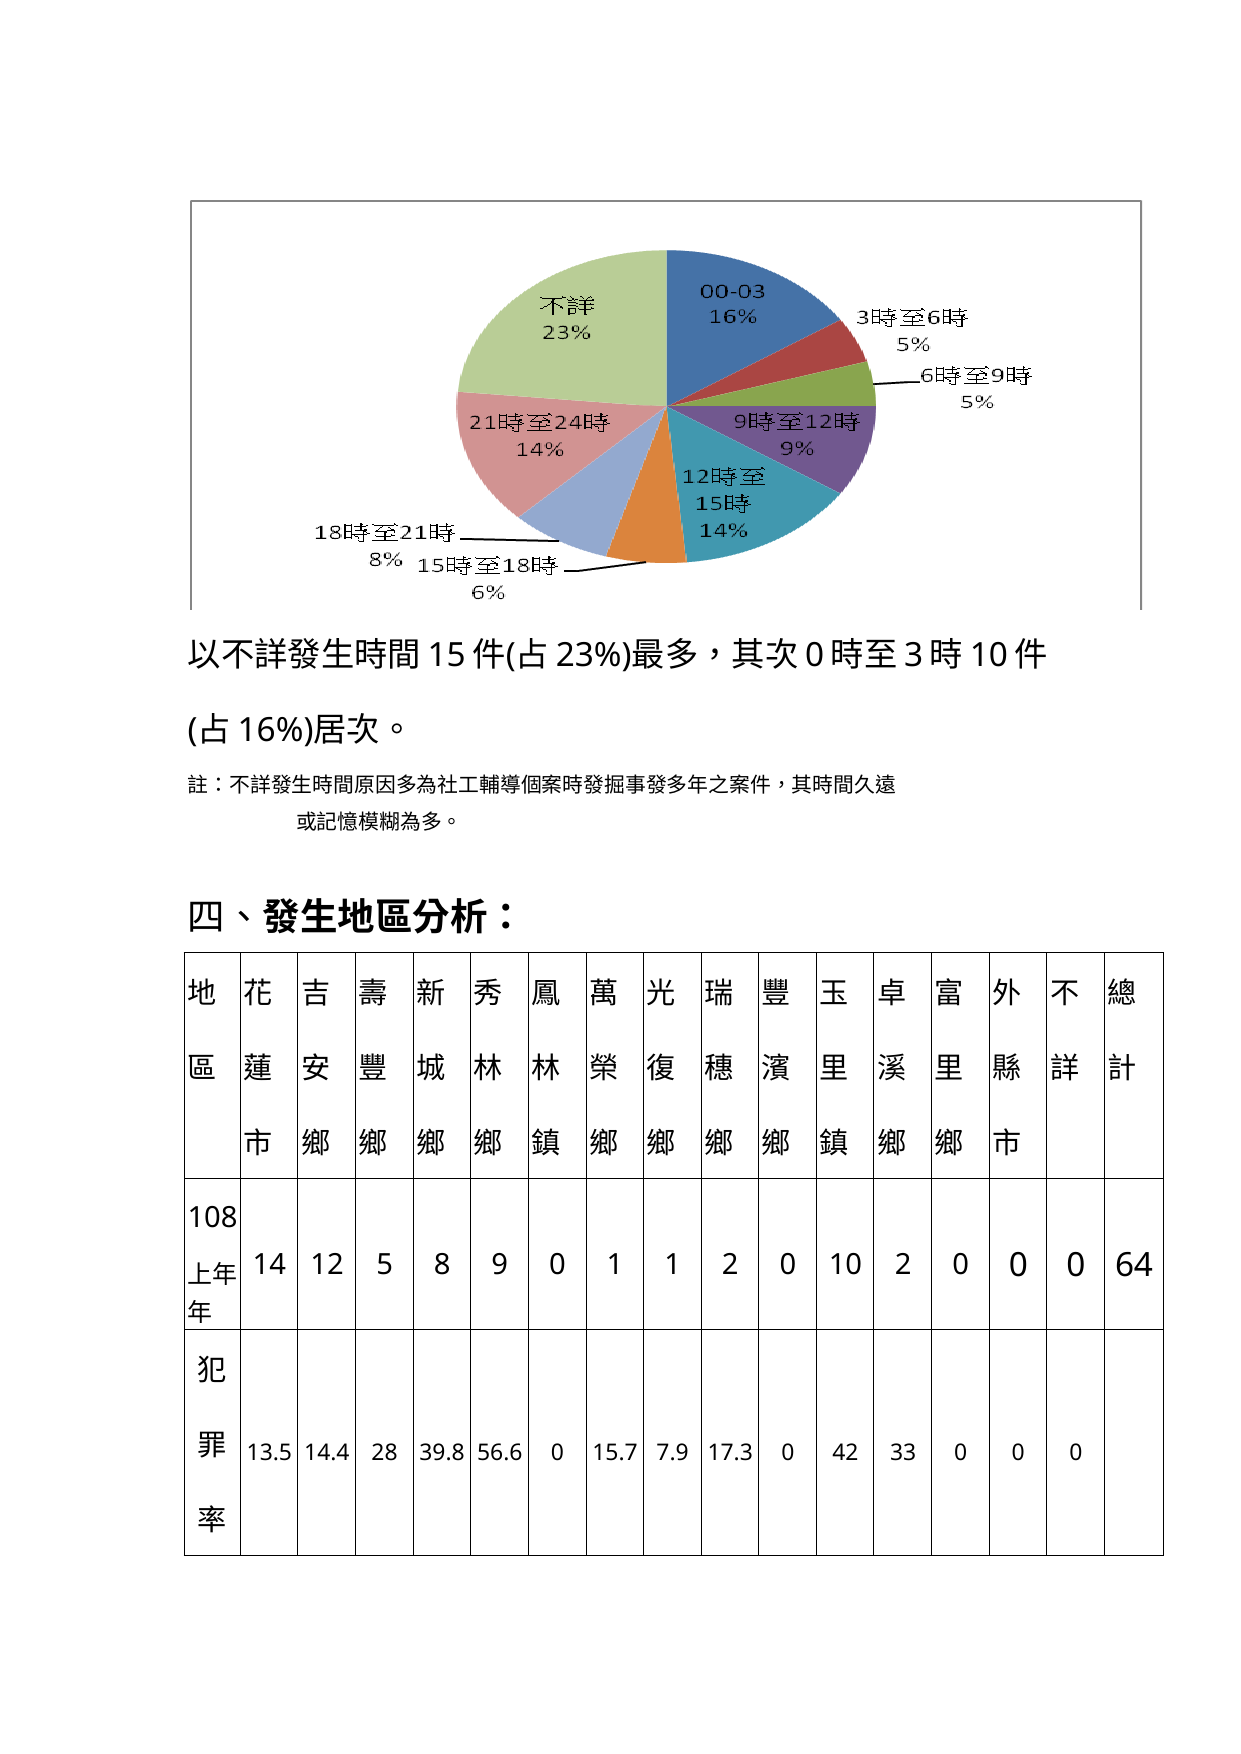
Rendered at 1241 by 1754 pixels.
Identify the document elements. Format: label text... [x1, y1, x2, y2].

table_cell 9 [471, 1179, 528, 1329]
list 註：不詳發生時間原因多為社工輔導個案時發掘事發多年之案件，其時間久遠 [187, 764, 1053, 802]
table_cell 64 [1105, 1179, 1163, 1329]
table_cell 0 [932, 1330, 989, 1555]
table_header 瑞穗鄉 [702, 953, 758, 1178]
table_header 鳳林鎮 [529, 953, 586, 1178]
list 以不詳發生時間15件(占23%)最多，其次0時至3時10件(占16%)居次。 [187, 164, 1053, 764]
table_cell 33 [874, 1330, 931, 1555]
table_header 富里鄉 [932, 953, 989, 1178]
table_cell 0 [990, 1179, 1046, 1329]
table_cell 1 [644, 1179, 701, 1329]
picture [189, 200, 1143, 611]
table_cell 0 [1047, 1179, 1104, 1329]
table_cell 108 上年 年 [185, 1179, 240, 1329]
table_header 花蓮市 [241, 953, 297, 1178]
table_cell 8 [414, 1179, 470, 1329]
table_header 卓溪鄉 [874, 953, 931, 1178]
table_cell 39.8 [414, 1330, 470, 1555]
table_cell 2 [874, 1179, 931, 1329]
table_cell 13.5 [241, 1330, 297, 1555]
table_header 不詳 [1047, 953, 1104, 1178]
table_cell 犯罪率 [185, 1330, 240, 1555]
table_cell 0 [759, 1330, 816, 1555]
table_cell 0 [529, 1179, 586, 1329]
table_header 地區 [185, 953, 240, 1178]
table_cell 5 [356, 1179, 413, 1329]
table_cell 15.7 [587, 1330, 643, 1555]
table_header 光復鄉 [644, 953, 701, 1178]
table_header 萬榮鄉 [587, 953, 643, 1178]
table_header 外縣市 [990, 953, 1046, 1178]
table_cell 56.6 [471, 1330, 528, 1555]
table_cell 1 [587, 1179, 643, 1329]
table_cell 17.3 [702, 1330, 758, 1555]
table_header 壽豐鄉 [356, 953, 413, 1178]
table_header 新城鄉 [414, 953, 470, 1178]
table_cell 0 [932, 1179, 989, 1329]
table_header 豐濱鄉 [759, 953, 816, 1178]
table_cell 2 [702, 1179, 758, 1329]
list 四、發生地區分析： [187, 877, 1053, 952]
table_cell 0 [529, 1330, 586, 1555]
table_header 吉安鄉 [298, 953, 355, 1178]
table_cell 12 [298, 1179, 355, 1329]
table_header 玉里鎮 [817, 953, 873, 1178]
table_cell 0 [1047, 1330, 1104, 1555]
table_cell 42 [817, 1330, 873, 1555]
table_cell 0 [990, 1330, 1046, 1555]
list 或記憶模糊為多。 [187, 802, 1053, 839]
table_cell 14.4 [298, 1330, 355, 1555]
table_cell [1105, 1330, 1163, 1555]
table_cell 7.9 [644, 1330, 701, 1555]
table_cell 0 [759, 1179, 816, 1329]
table_cell 14 [241, 1179, 297, 1329]
table_header 秀林鄉 [471, 953, 528, 1178]
table_cell 10 [817, 1179, 873, 1329]
table_cell 28 [356, 1330, 413, 1555]
table_header 總計 [1105, 953, 1163, 1178]
